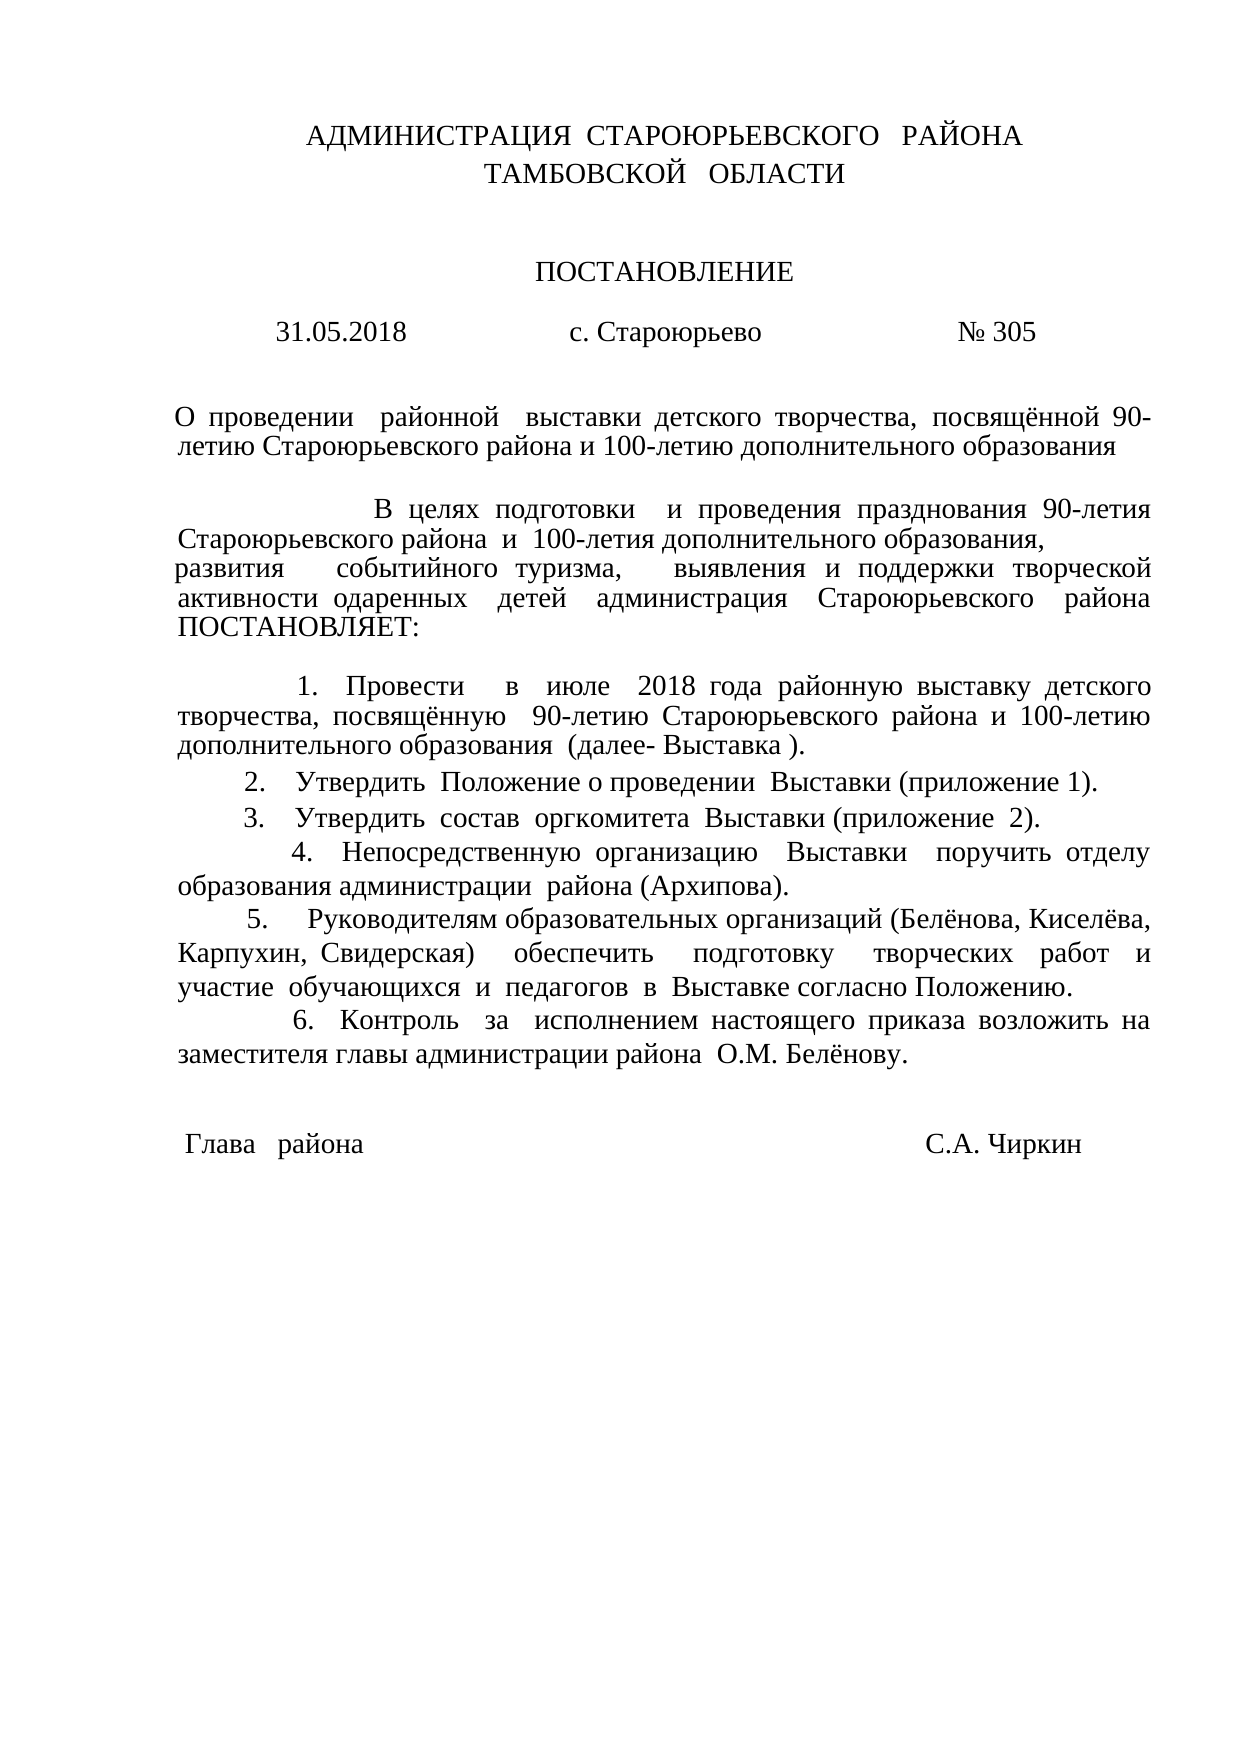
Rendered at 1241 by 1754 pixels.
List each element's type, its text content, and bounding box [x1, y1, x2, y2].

text 2. Утвердить Положение о проведении Выставки (приложение 1). [177, 761, 1152, 799]
table_header с. Староюрьево [494, 314, 822, 373]
text 6. Контроль за исполнением настоящего приказа возложить на заместителя главы администрации района О.М. Белёнову. [177, 1002, 1152, 1069]
subtitle О проведении районной выставки детского творчества, посвящённой 90-летию Староюрьевского района и 100-летию дополнительного образования [174, 403, 1152, 462]
text ПОСТАНОВЛЕНИЕ [177, 254, 1152, 288]
subtitle 1. Провести в июле 2018 года районную выставку детского творчества, посвящённую 90-летию Староюрьевского района и 100-летию дополнительного образования (далее- Выставка ). [174, 672, 1152, 761]
subtitle развития событийного туризма, выявления и поддержки творческой активности одаренных детей администрация Староюрьевского района ПОСТАНОВЛЯЕТ: [174, 554, 1152, 643]
table_header № 305 [822, 314, 1164, 373]
text Глава района С.А. Чиркин [177, 1126, 1152, 1159]
text 3. Утвердить состав оргкомитета Выставки (приложение 2). [177, 799, 1152, 834]
text 5. Руководителям образовательных организаций (Белёнова, Киселёва, Карпухин, Свидерская) обеспечить подготовку творческих работ и участие обучающихся и педагогов в Выставке согласно Положению. [177, 902, 1152, 1002]
subtitle В целях подготовки и проведения празднования 90-летия Староюрьевского района и 100-летия дополнительного образования, [174, 495, 1152, 554]
text АДМИНИСТРАЦИЯ СТАРОЮРЬЕВСКОГО РАЙОНА ТАМБОВСКОЙ ОБЛАСТИ [177, 118, 1152, 229]
table_header 31.05.2018 [188, 314, 494, 373]
text 4. Непосредственную организацию Выставки поручить отделу образования администрации района (Архипова). [177, 834, 1152, 902]
